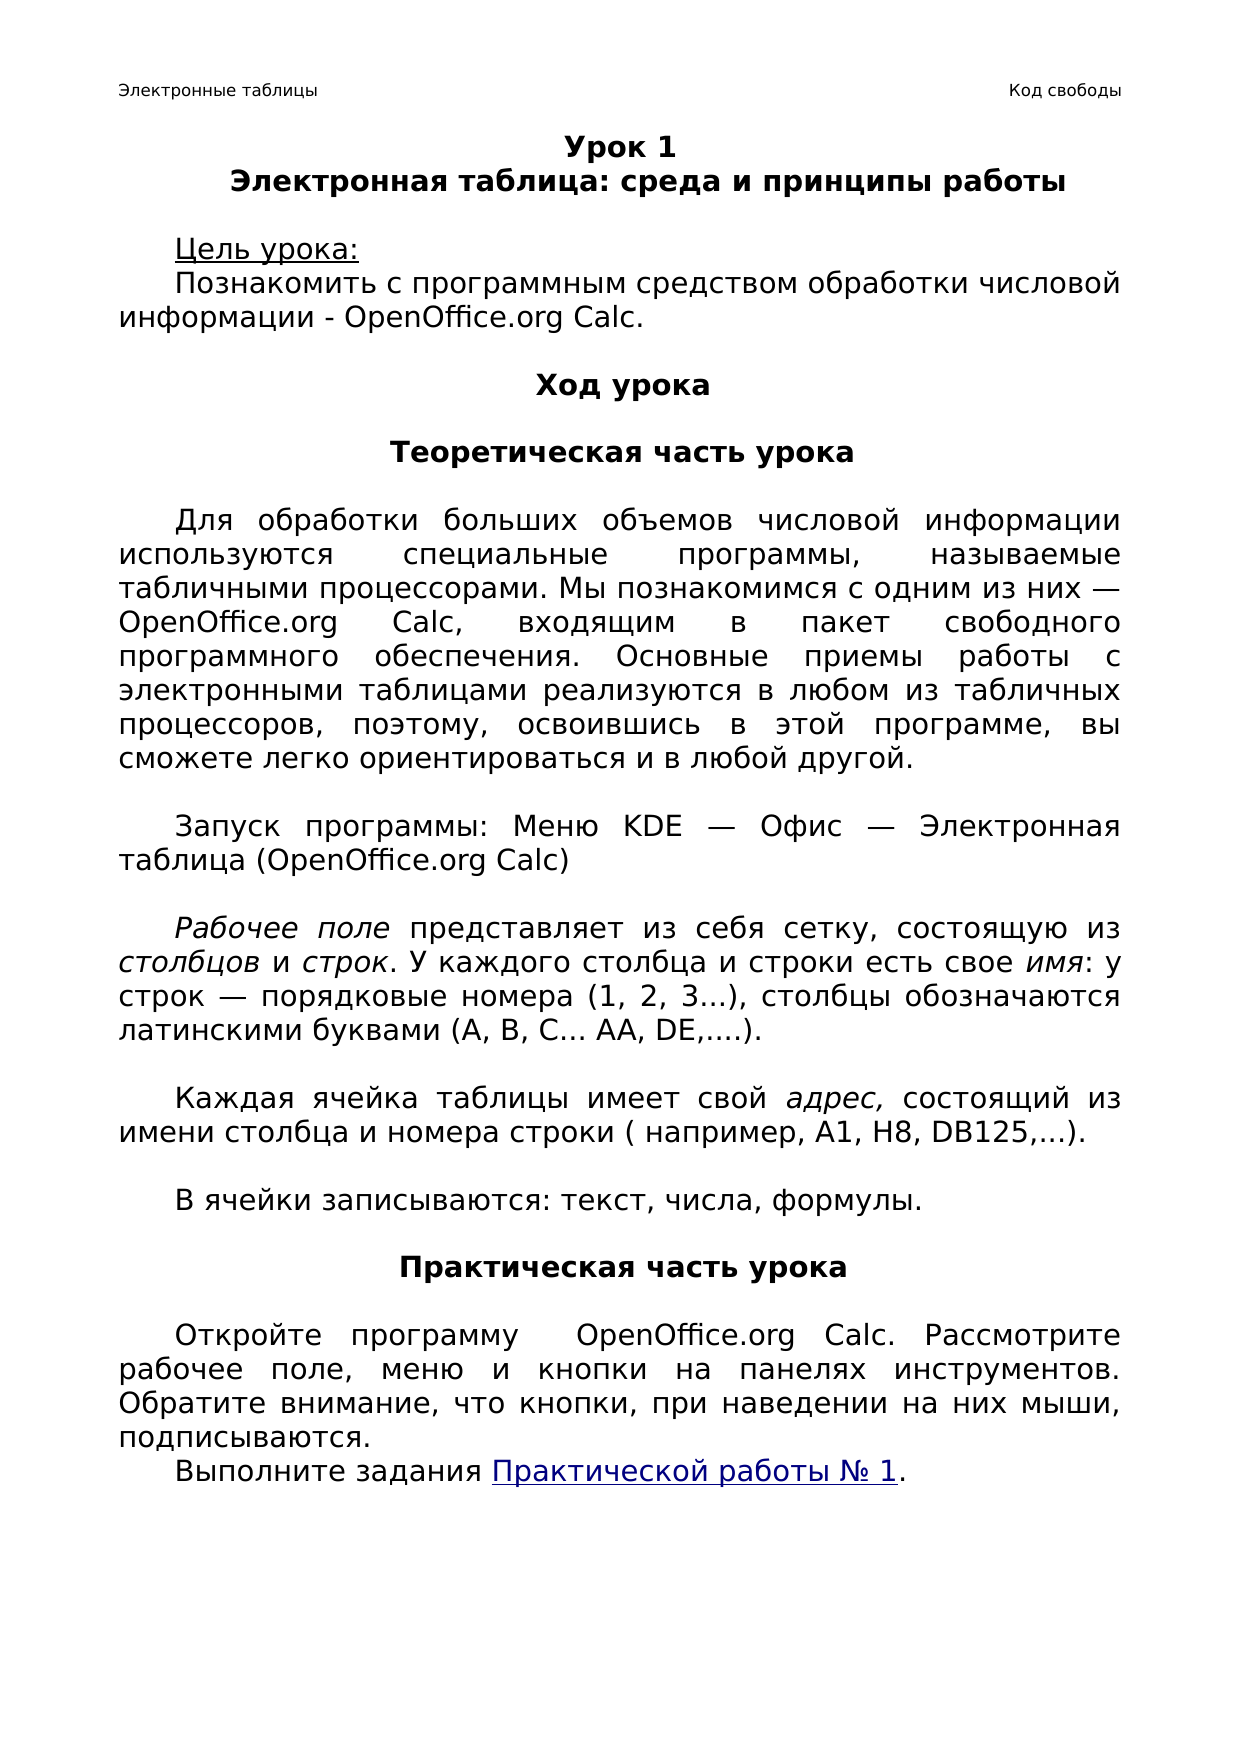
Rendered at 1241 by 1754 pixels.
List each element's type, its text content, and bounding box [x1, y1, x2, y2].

text Практическая часть урока [118, 1251, 1122, 1285]
text Откройте программу OpenOffice.org Сalc. Рассмотрите рабочее поле, меню и кнопки на панелях инструментов. Обратите внимание, что кнопки, при наведении на них мыши, подписываются. [118, 1319, 1122, 1454]
text Урок 1 [118, 130, 1122, 164]
text Познакомить с программным средством обработки числовой информации - OpenOffice.org Сalc. [118, 266, 1122, 334]
text Запуск программы: Меню KDE — Офис — Электронная таблица (OpenOffice.org Сalc) [118, 809, 1122, 877]
text Каждая ячейка таблицы имеет свой адрес, состоящий из имени столбца и номера строки ( например, A1, H8, DB125,...). [118, 1081, 1122, 1149]
text Выполните задания Практической работы № 1. [118, 1454, 1122, 1488]
text В ячейки записываются: текст, числа, формулы. [118, 1183, 1122, 1217]
text Электронная таблица: среда и принципы работы [118, 164, 1122, 198]
text Для обработки больших объемов числовой информации используются специальные программы, называемые табличными процессорами. Мы познакомимся с одним из них — OpenOffice.org Сalc, входящим в пакет свободного программного обеспечения. Основные приемы работы с электронными таблицами реализуются в любом из табличных процессоров, поэтому, освоившись в этой программе, вы сможете легко ориентироваться и в любой другой. [118, 504, 1122, 775]
text Ход урока [118, 368, 1122, 402]
text Рабочее поле представляет из себя сетку, состоящую из столбцов и строк. У каждого столбца и строки есть свое имя: у строк — порядковые номера (1, 2, 3...), столбцы обозначаются латинскими буквами (A, B, C... AA, DE,....). [118, 911, 1122, 1047]
text Теоретическая часть урока [118, 436, 1122, 470]
text Цель урока: [118, 232, 1122, 266]
